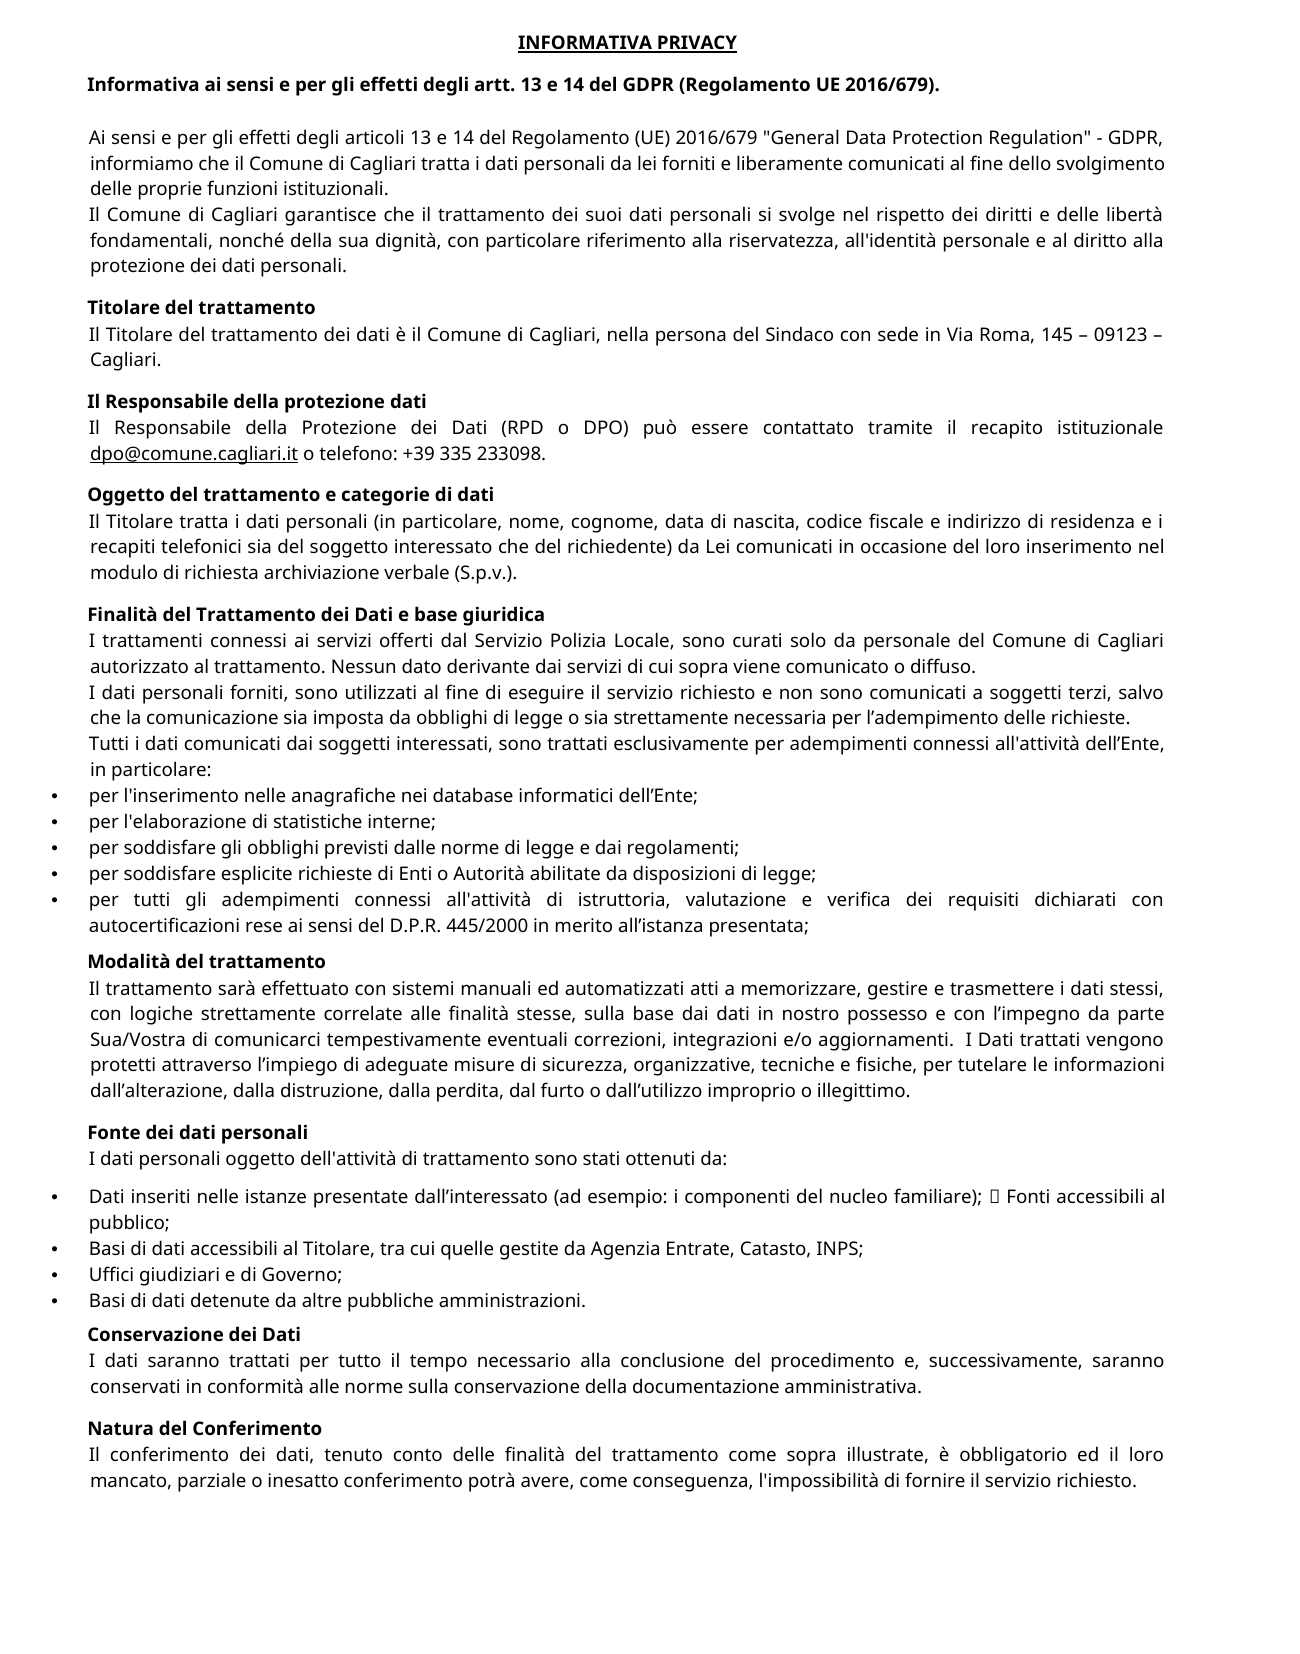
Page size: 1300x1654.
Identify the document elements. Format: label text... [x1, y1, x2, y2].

text Il conferimento dei dati, tenuto conto delle finalità del trattamento come sopra illustrate, è obbligatorio ed il loro mancato, parziale o inesatto conferimento potrà avere, come conseguenza, l'impossibilità di fornire il servizio richiesto. [89, 1441, 1165, 1492]
text Il Titolare del trattamento dei dati è il Comune di Cagliari, nella persona del Sindaco con sede in Via Roma, 145 – 09123 – Cagliari. [89, 321, 1165, 372]
text Il Titolare tratta i dati personali (in particolare, nome, cognome, data di nascita, codice fiscale e indirizzo di residenza e i recapiti telefonici sia del soggetto interessato che del richiedente) da Lei comunicati in occasione del loro inserimento nel modulo di richiesta archiviazione verbale (S.p.v.). [89, 508, 1165, 585]
text I dati personali forniti, sono utilizzati al fine di eseguire il servizio richiesto e non sono comunicati a soggetti terzi, salvo che la comunicazione sia imposta da obblighi di legge o sia strettamente necessaria per l’adempimento delle richieste. [89, 679, 1165, 730]
text INFORMATIVA PRIVACY [89, 29, 1166, 55]
subtitle Il Responsabile della protezione dati [87, 388, 1166, 413]
subtitle Finalità del Trattamento dei Dati e base giuridica [87, 601, 1166, 627]
list Basi di dati detenute da altre pubbliche amministrazioni. [51, 1287, 1165, 1313]
text Titolare del trattamento [87, 294, 1166, 320]
text I dati personali oggetto dell'attività di trattamento sono stati ottenuti da: [89, 1145, 1165, 1171]
list per l'inserimento nelle anagrafiche nei database informatici dell’Ente; [51, 782, 1165, 808]
text Ai sensi e per gli effetti degli articoli 13 e 14 del Regolamento (UE) 2016/679 "General Data Protection Regulation" - GDPR, informiamo che il Comune di Cagliari tratta i dati personali da lei forniti e liberamente comunicati al fine dello svolgimento delle proprie funzioni istituzionali. [89, 124, 1165, 201]
list per tutti gli adempimenti connessi all'attività di istruttoria, valutazione e verifica dei requisiti dichiarati con autocertificazioni rese ai sensi del D.P.R. 445/2000 in merito all’istanza presentata; [51, 886, 1165, 937]
text Tutti i dati comunicati dai soggetti interessati, sono trattati esclusivamente per adempimenti connessi all'attività dell’Ente, in particolare: [89, 731, 1165, 782]
list per soddisfare esplicite richieste di Enti o Autorità abilitate da disposizioni di legge; [51, 860, 1165, 886]
subtitle Fonte dei dati personali [87, 1119, 1166, 1144]
list Dati inseriti nelle istanze presentate dall’interessato (ad esempio: i componenti del nucleo familiare);  Fonti accessibili al pubblico; [51, 1184, 1165, 1235]
text Il Comune di Cagliari garantisce che il trattamento dei suoi dati personali si svolge nel rispetto dei diritti e delle libertà fondamentali, nonché della sua dignità, con particolare riferimento alla riservatezza, all'identità personale e al diritto alla protezione dei dati personali. [89, 201, 1165, 278]
list Uffici giudiziari e di Governo; [51, 1261, 1165, 1287]
text Il trattamento sarà effettuato con sistemi manuali ed automatizzati atti a memorizzare, gestire e trasmettere i dati stessi, con logiche strettamente correlate alle finalità stesse, sulla base dai dati in nostro possesso e con l’impegno da parte Sua/Vostra di comunicarci tempestivamente eventuali correzioni, integrazioni e/o aggiornamenti. I Dati trattati vengono protetti attraverso l’impiego di adeguate misure di sicurezza, organizzative, tecniche e fisiche, per tutelare le informazioni dall’alterazione, dalla distruzione, dalla perdita, dal furto o dall’utilizzo improprio o illegittimo. [89, 975, 1165, 1103]
list per soddisfare gli obblighi previsti dalle norme di legge e dai regolamenti; [51, 834, 1165, 860]
list per l'elaborazione di statistiche interne; [51, 808, 1165, 834]
list Basi di dati accessibili al Titolare, tra cui quelle gestite da Agenzia Entrate, Catasto, INPS; [51, 1235, 1165, 1261]
subtitle Modalità del trattamento [87, 949, 1166, 974]
text Il Responsabile della Protezione dei Dati (RPD o DPO) può essere contattato tramite il recapito istituzionale dpo@comune.cagliari.it o telefono: +39 335 233098. [89, 414, 1165, 465]
subtitle Natura del Conferimento [87, 1415, 1166, 1441]
subtitle Conservazione dei Dati [87, 1321, 1166, 1347]
text I trattamenti connessi ai servizi offerti dal Servizio Polizia Locale, sono curati solo da personale del Comune di Cagliari autorizzato al trattamento. Nessun dato derivante dai servizi di cui sopra viene comunicato o diffuso. [89, 627, 1165, 678]
subtitle Oggetto del trattamento e categorie di dati [87, 482, 1166, 507]
text I dati saranno trattati per tutto il tempo necessario alla conclusione del procedimento e, successivamente, saranno conservati in conformità alle norme sulla conservazione della documentazione amministrativa. [89, 1348, 1165, 1399]
text Informativa ai sensi e per gli effetti degli artt. 13 e 14 del GDPR (Regolamento UE 2016/679). [87, 72, 1166, 97]
